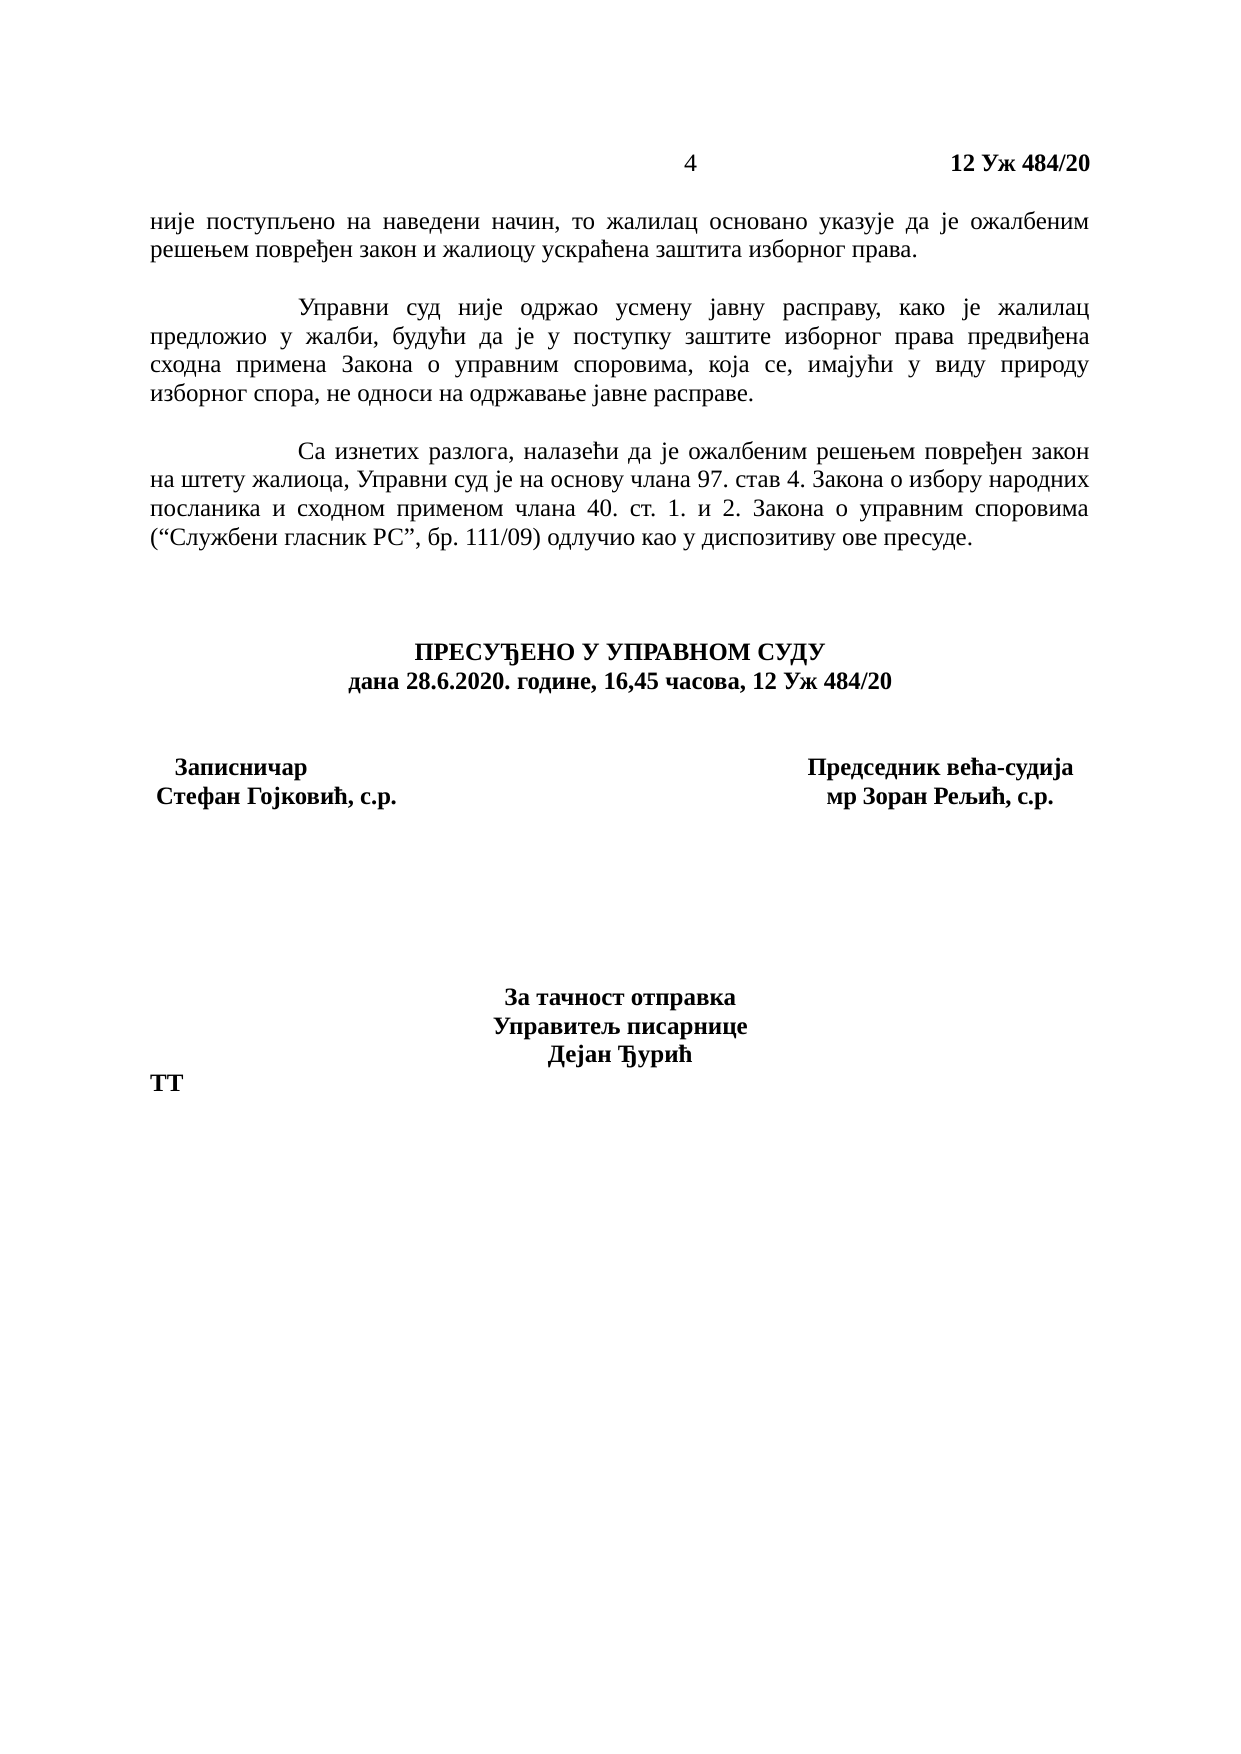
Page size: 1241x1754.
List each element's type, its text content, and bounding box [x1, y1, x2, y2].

text није поступљено на наведени начин, то жалилац основано указује да је ожалбеним решењем повређен закон и жалиоцу ускраћена заштита изборног права. [150, 206, 1090, 263]
text дана 28.6.2020. године, 16,45 часова, 12 Уж 484/20 [150, 666, 1090, 694]
text Записничар Председник већа-судија [150, 752, 1090, 781]
text За тачност отправка [150, 982, 1090, 1011]
text Са изнетих разлога, налазећи да је ожалбеним решењем повређен закон на штету жалиоца, Управни суд је на основу члана 97. став 4. Закона о избору народних посланика и сходном применом члана 40. ст. 1. и 2. Закона о управним споровима (“Службени гласник РС”, бр. 111/09) одлучио као у диспозитиву ове пресуде. [150, 436, 1090, 551]
text Стефан Гојковић, с.р. мр Зоран Рељић, с.р. [150, 781, 1090, 809]
text ПРЕСУЂЕНО У УПРАВНОМ СУДУ [150, 637, 1090, 666]
text Управни суд није одржао усмену јавну расправу, како је жалилац предложио у жалби, будући да је у поступку заштите изборног права предвиђена сходна примена Закона о управним споровима, која се, имајући у виду природу изборног спора, не односи на одржавање јавне расправе. [150, 292, 1090, 407]
text Дејан Ђурић [150, 1039, 1090, 1068]
text ТТ [150, 1068, 1090, 1097]
text Управитељ писарнице [150, 1011, 1090, 1039]
